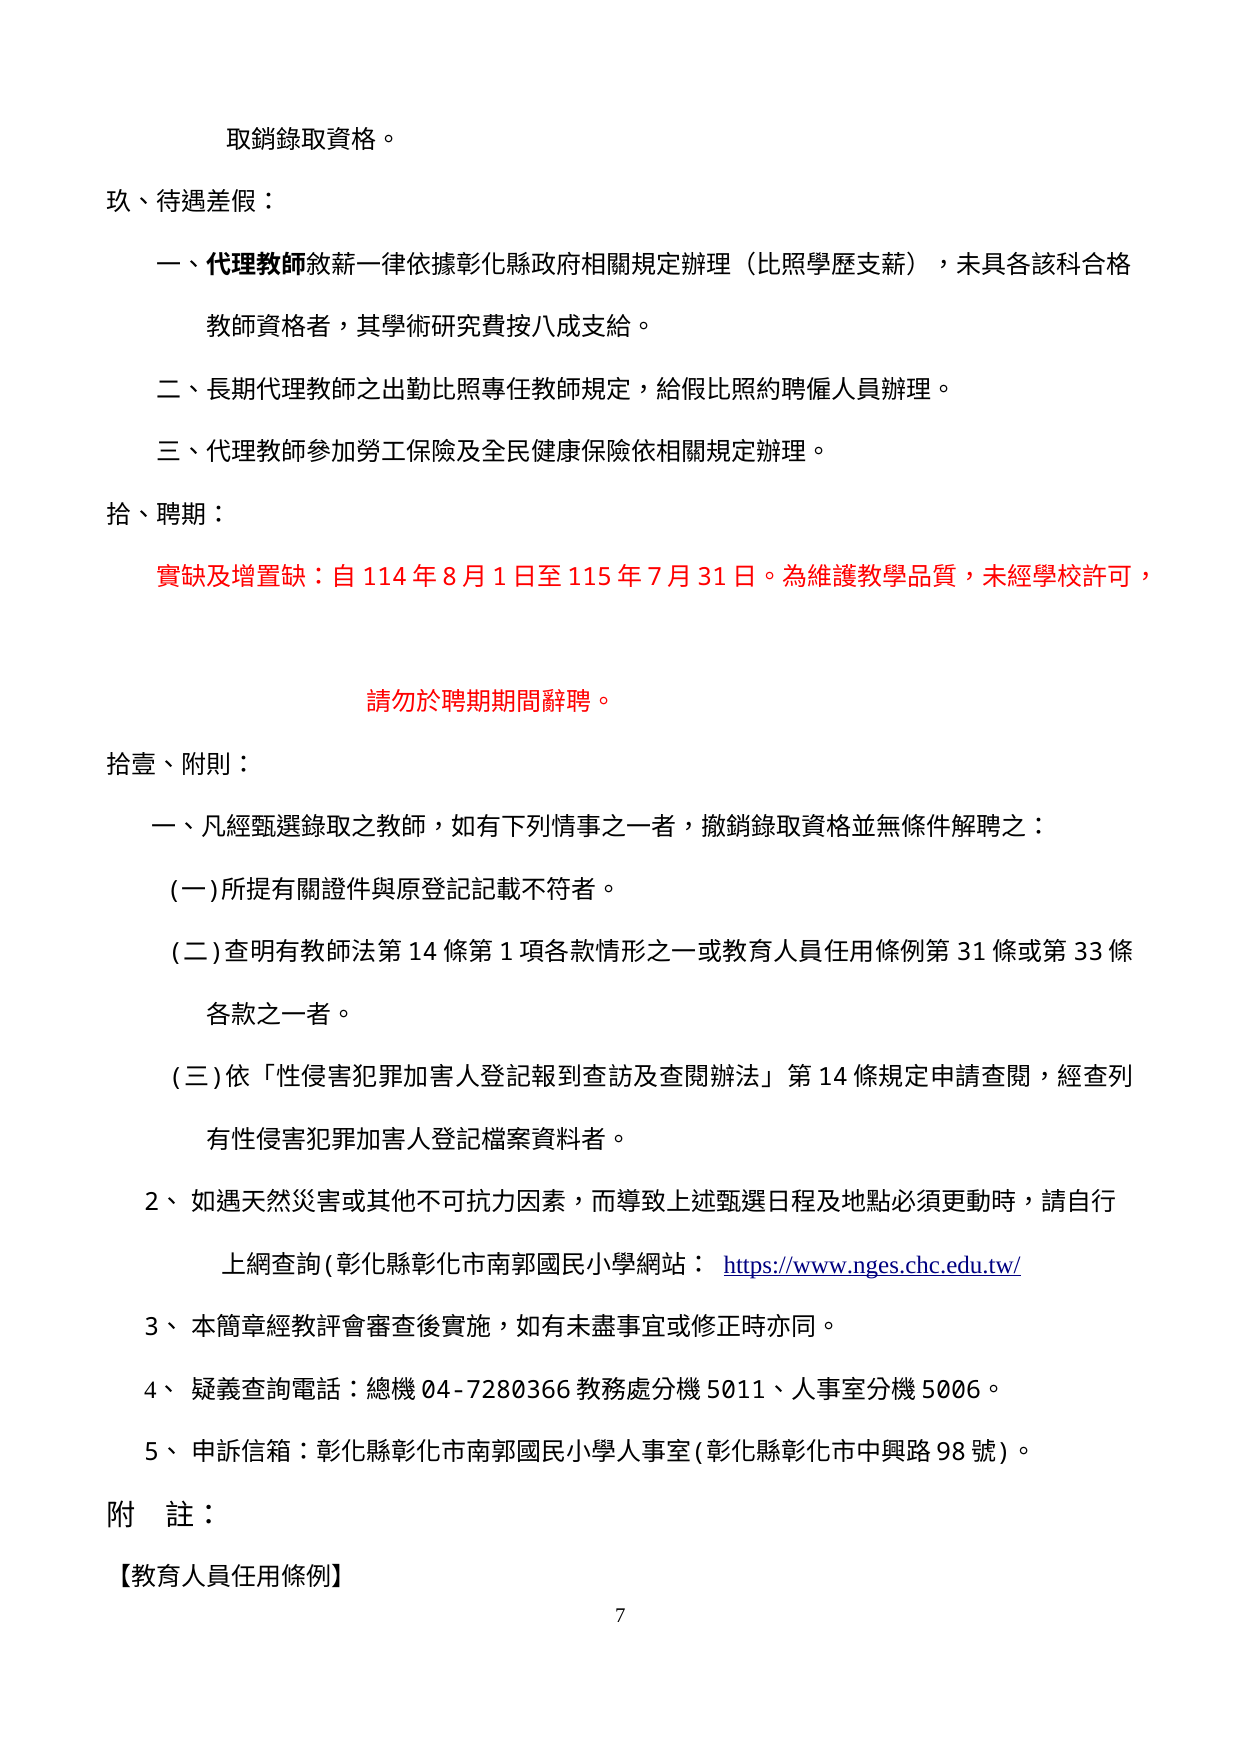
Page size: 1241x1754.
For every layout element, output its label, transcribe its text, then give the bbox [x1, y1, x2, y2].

list 如遇天然災害或其他不可抗力因素，而導致上述甄選日程及地點必須更動時，請自行 [144, 1158, 1134, 1221]
text 二、長期代理教師之出勤比照專任教師規定，給假比照約聘僱人員辦理。 [106, 346, 1134, 408]
text (三)依「性侵害犯罪加害人登記報到查訪及查閱辦法」第14條規定申請查閱，經查列有性侵害犯罪加害人登記檔案資料者。 [106, 1033, 1134, 1158]
list 本簡章經教評會審查後實施，如有未盡事宜或修正時亦同。 [144, 1283, 1134, 1346]
text 實缺及增置缺：自114年8月1日至115年7月31日。為維護教學品質，未經學校許可， [156, 533, 1134, 658]
text 請勿於聘期期間辭聘。 [156, 658, 1134, 721]
list 申訴信箱：彰化縣彰化市南郭國民小學人事室(彰化縣彰化市中興路98號)。 [144, 1408, 1134, 1471]
text 上網查詢(彰化縣彰化市南郭國民小學網站： https://www.nges.chc.edu.tw/ [191, 1221, 1134, 1283]
list 疑義查詢電話：總機04-7280366教務處分機5011、人事室分機5006。 [144, 1346, 1134, 1408]
text (二)查明有教師法第14條第1項各款情形之一或教育人員任用條例第31條或第33條各款之一者。 [106, 908, 1134, 1033]
text 玖、待遇差假： [106, 158, 1134, 221]
text 一、凡經甄選錄取之教師，如有下列情事之一者，撤銷錄取資格並無條件解聘之： [106, 783, 1134, 846]
text 三、代理教師參加勞工保險及全民健康保險依相關規定辦理。 [106, 408, 1134, 471]
text 拾、聘期： [106, 471, 1134, 533]
text 拾壹、附則： [106, 721, 1134, 783]
text (一)所提有關證件與原登記記載不符者。 [106, 846, 1134, 908]
text 【教育人員任用條例】 [106, 1533, 1134, 1596]
text 一、代理教師敘薪一律依據彰化縣政府相關規定辦理（比照學歷支薪），未具各該科合格教師資格者，其學術研究費按八成支給。 [156, 221, 1134, 346]
text 附 註： [106, 1471, 1134, 1533]
text 取銷錄取資格。 [106, 96, 1134, 158]
